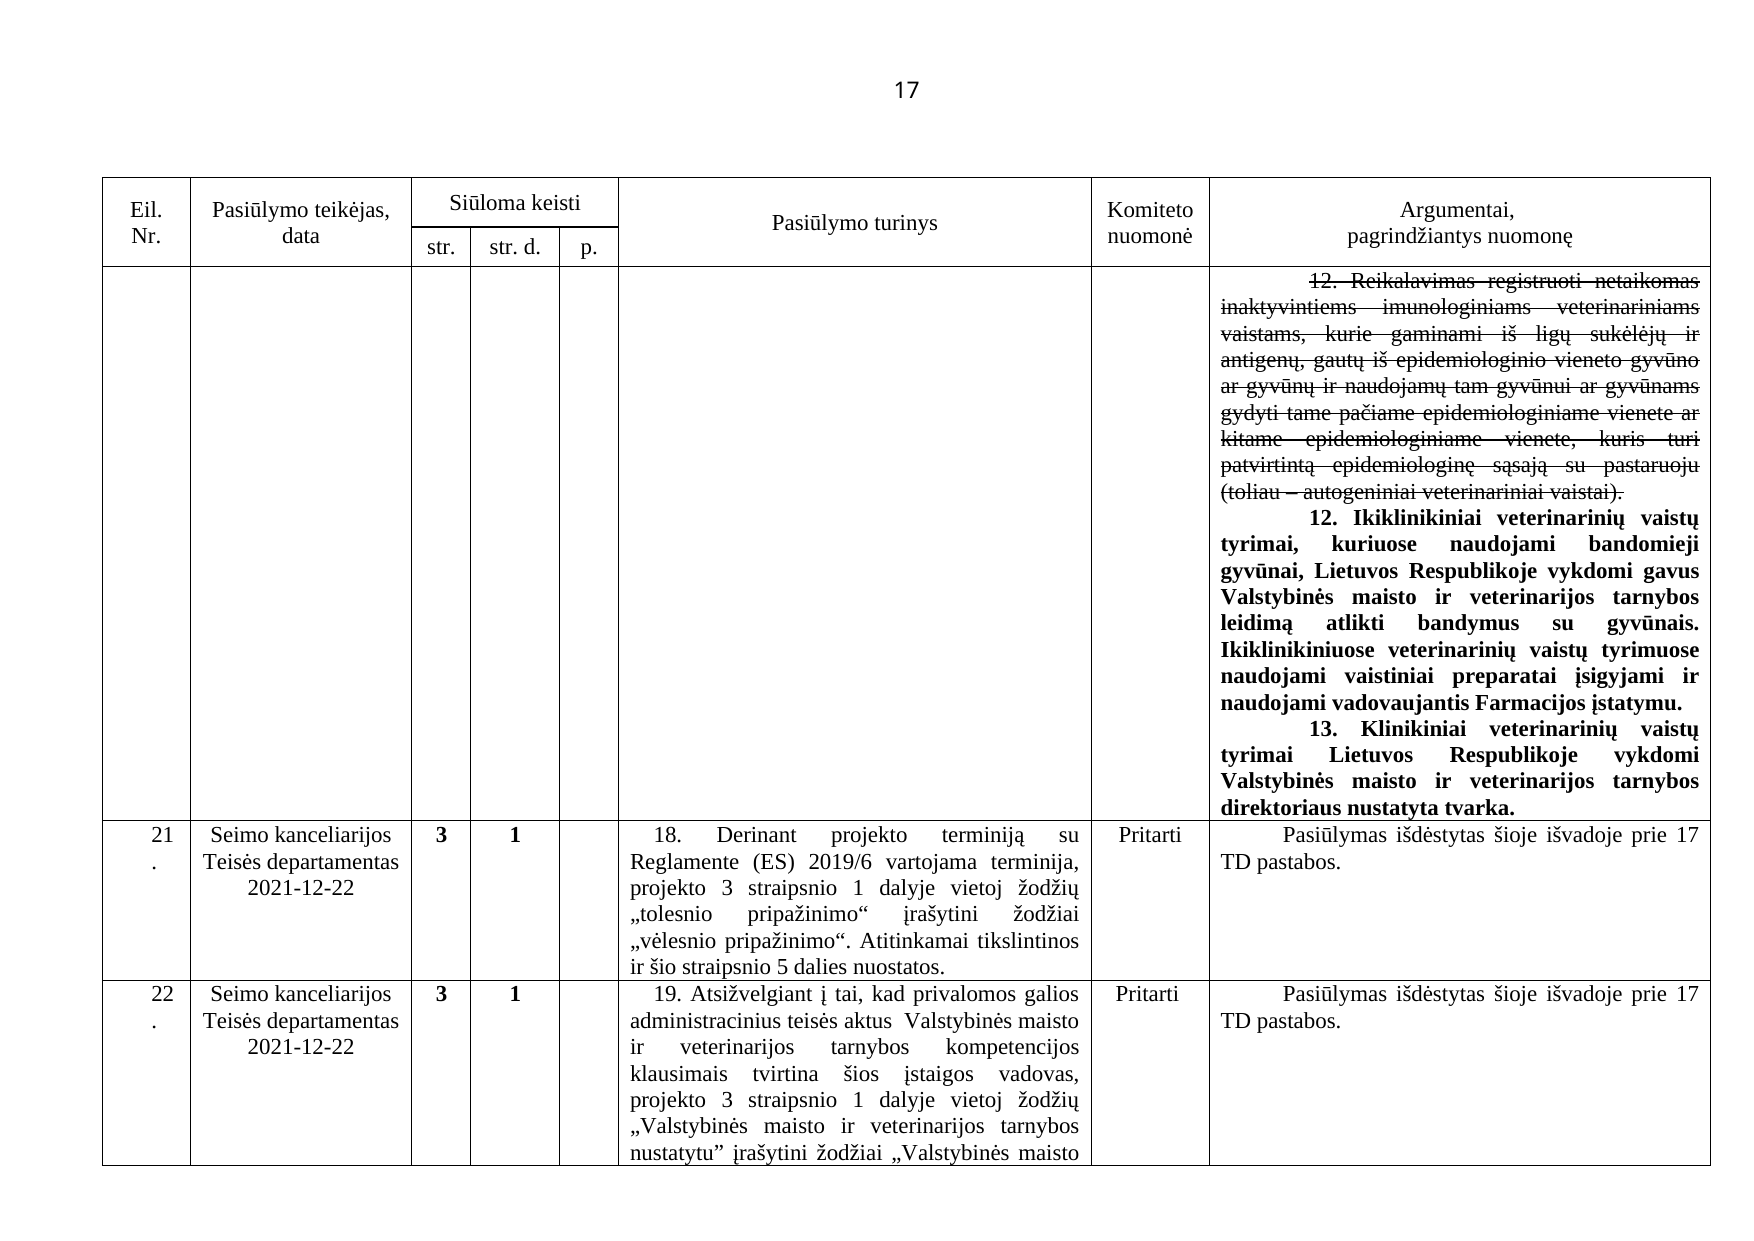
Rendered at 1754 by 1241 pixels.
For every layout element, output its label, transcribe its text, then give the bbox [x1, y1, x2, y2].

table_cell [412, 267, 470, 820]
table_cell Pritarti [1092, 821, 1209, 979]
table_cell 3 [412, 981, 470, 1165]
table_header Pasiūlymo teikėjas, data [191, 178, 411, 266]
table_cell [103, 981, 190, 1165]
table_cell str. d. [471, 228, 559, 266]
table_header Pasiūlymo turinys [619, 178, 1091, 266]
table_cell Seimo kanceliarijos Teisės departamentas 2021-12-22 [191, 981, 411, 1165]
table_header Siūloma keisti [412, 178, 618, 226]
table_header Eil. Nr. [103, 178, 190, 266]
table_header Argumentai, pagrindžiantys nuomonę [1210, 178, 1710, 266]
table_cell [191, 267, 411, 820]
table_cell Pasiūlymas išdėstytas šioje išvadoje prie 17 TD pastabos. [1210, 821, 1710, 979]
table_cell 1 [471, 821, 559, 979]
table_cell 18. Derinant projekto terminiją su Reglamente (ES) 2019/6 vartojama terminija, projekto 3 straipsnio 1 dalyje vietoj žodžių „tolesnio pripažinimo“ įrašytini žodžiai „vėlesnio pripažinimo“. Atitinkamai tikslintinos ir šio straipsnio 5 dalies nuostatos. [619, 821, 1091, 979]
table_cell Pasiūlymas išdėstytas šioje išvadoje prie 17 TD pastabos. [1210, 981, 1710, 1165]
table_cell [560, 821, 618, 979]
table_cell [471, 267, 559, 820]
table_cell 12. Reikalavimas registruoti netaikomas inaktyvintiems imunologiniams veterinariniams vaistams, kurie gaminami iš ligų sukėlėjų ir antigenų, gautų iš epidemiologinio vieneto gyvūno ar gyvūnų ir naudojamų tam gyvūnui ar gyvūnams gydyti tame pačiame epidemiologiniame vienete ar kitame epidemiologiniame vienete, kuris turi patvirtintą epidemiologinę sąsają su pastaruoju (toliau – autogeniniai veterinariniai vaistai). 12. Ikiklinikiniai veterinarinių vaistų tyrimai, kuriuose naudojami bandomieji gyvūnai, Lietuvos Respublikoje vykdomi gavus Valstybinės maisto ir veterinarijos tarnybos leidimą atlikti bandymus su gyvūnais. Ikiklinikiniuose veterinarinių vaistų tyrimuose naudojami vaistiniai preparatai įsigyjami ir naudojami vadovaujantis Farmacijos įstatymu. 13. Klinikiniai veterinarinių vaistų tyrimai Lietuvos Respublikoje vykdomi Valstybinės maisto ir veterinarijos tarnybos direktoriaus nustatyta tvarka. [1210, 267, 1710, 820]
table_cell [619, 267, 1091, 820]
table_cell 1 [471, 981, 559, 1165]
table_cell [560, 981, 618, 1165]
table_cell Pritarti [1092, 981, 1209, 1165]
table_cell [560, 267, 618, 820]
table_cell 19. Atsižvelgiant į tai, kad privalomos galios administracinius teisės aktus Valstybinės maisto ir veterinarijos tarnybos kompetencijos klausimais tvirtina šios įstaigos vadovas, projekto 3 straipsnio 1 dalyje vietoj žodžių „Valstybinės maisto ir veterinarijos tarnybos nustatytu” įrašytini žodžiai „Valstybinės maisto [619, 981, 1091, 1165]
table_cell 3 [412, 821, 470, 979]
table_cell [103, 821, 190, 979]
table_cell str. [412, 228, 470, 266]
table_header Komiteto nuomonė [1092, 178, 1209, 266]
table_cell Seimo kanceliarijos Teisės departamentas 2021-12-22 [191, 821, 411, 979]
table_cell p. [560, 228, 618, 266]
table_cell [103, 267, 190, 820]
table_cell [1092, 267, 1209, 820]
